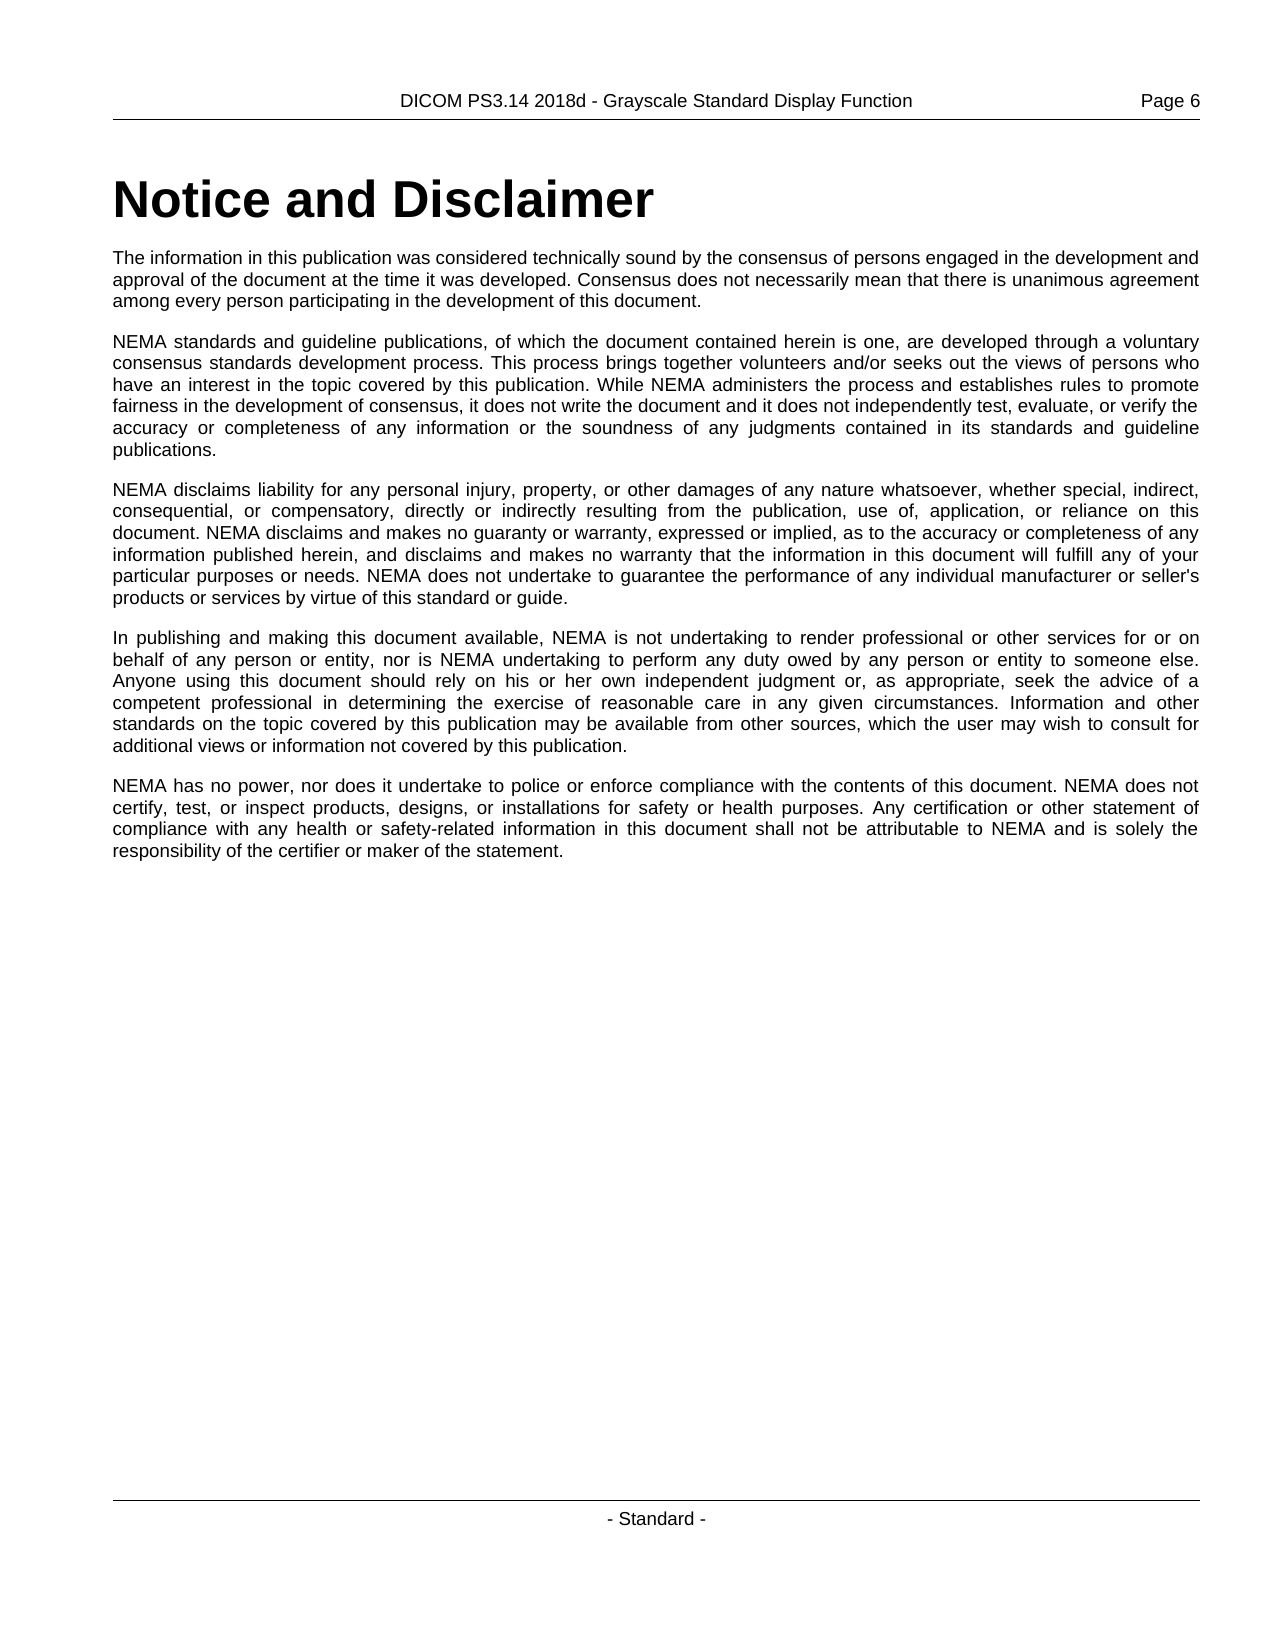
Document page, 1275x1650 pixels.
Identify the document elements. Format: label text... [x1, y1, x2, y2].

text In publishing and making this document available, NEMA is not undertaking to render professional or other services for or on behalf of any person or entity, nor is NEMA undertaking to perform any duty owed by any person or entity to someone else. Anyone using this document should rely on his or her own independent judgment or, as appropriate, seek the advice of a competent professional in determining the exercise of reasonable care in any given circumstances. Information and other standards on the topic covered by this publication may be available from other sources, which the user may wish to consult for additional views or information not covered by this publication. [112, 627, 1200, 756]
text NEMA disclaims liability for any personal injury, property, or other damages of any nature whatsoever, whether special, indirect, consequential, or compensatory, directly or indirectly resulting from the publication, use of, application, or reliance on this document. NEMA disclaims and makes no guaranty or warranty, expressed or implied, as to the accuracy or completeness of any information published herein, and disclaims and makes no warranty that the information in this document will fulfill any of your particular purposes or needs. NEMA does not undertake to guarantee the performance of any individual manufacturer or seller's products or services by virtue of this standard or guide. [112, 479, 1200, 608]
text The information in this publication was considered technically sound by the consensus of persons engaged in the development and approval of the document at the time it was developed. Consensus does not necessarily mean that there is unanimous agreement among every person participating in the development of this document. [112, 247, 1200, 312]
text NEMA has no power, nor does it undertake to police or enforce compliance with the contents of this document. NEMA does not certify, test, or inspect products, designs, or installations for safety or health purposes. Any certification or other statement of compliance with any health or safety-related information in this document shall not be attributable to NEMA and is solely the responsibility of the certifier or maker of the statement. [112, 775, 1200, 861]
text NEMA standards and guideline publications, of which the document contained herein is one, are developed through a voluntary consensus standards development process. This process brings together volunteers and/or seeks out the views of persons who have an interest in the topic covered by this publication. While NEMA administers the process and establishes rules to promote fairness in the development of consensus, it does not write the document and it does not independently test, evaluate, or verify the accuracy or completeness of any information or the soundness of any judgments contained in its standards and guideline publications. [112, 331, 1200, 460]
text Notice and Disclaimer [112, 169, 1200, 228]
